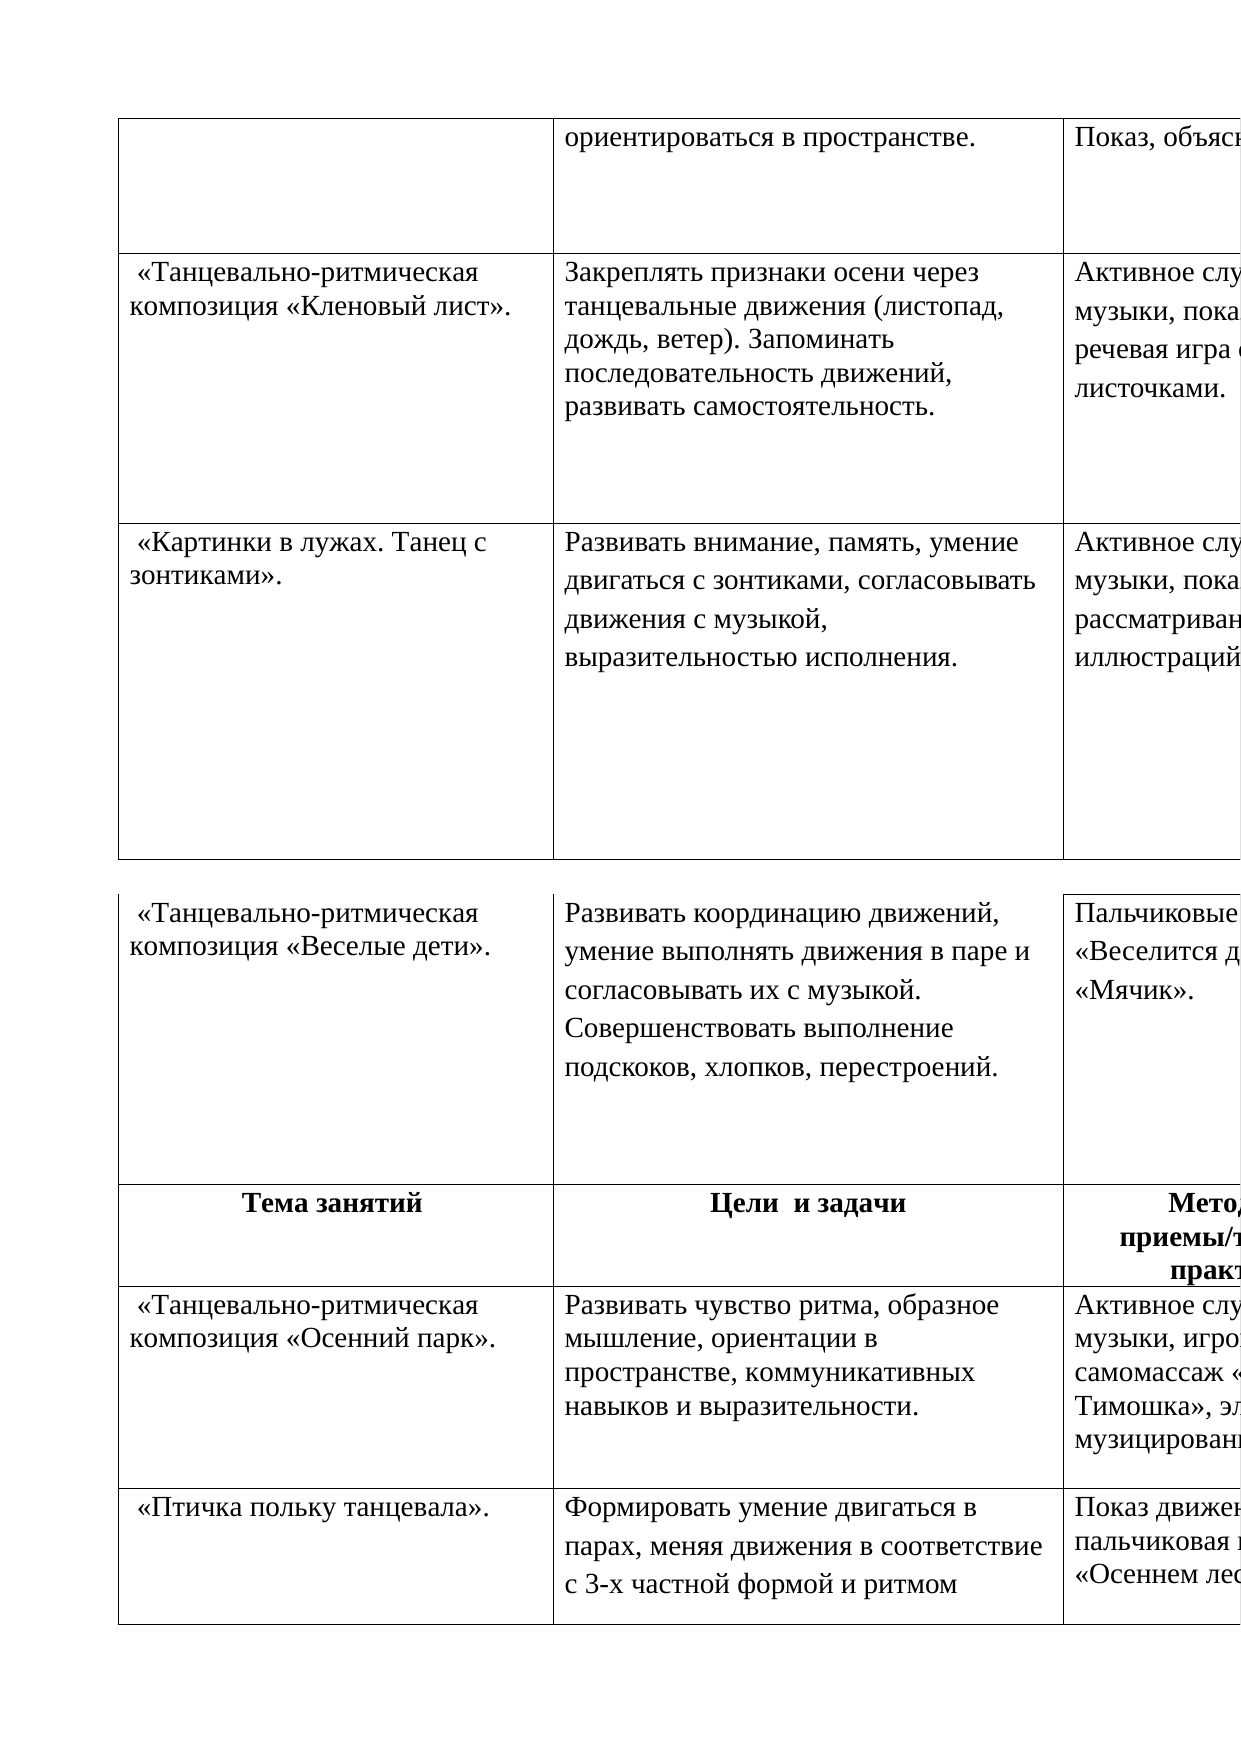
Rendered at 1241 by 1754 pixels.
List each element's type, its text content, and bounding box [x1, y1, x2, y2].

table_cell Активное слушание музыки, показ движений, рассматриваний иллюстраций. [1064, 524, 1240, 859]
table_cell [119, 119, 553, 253]
table_cell Цели и задачи [554, 1185, 1063, 1286]
table_cell «Картинки в лужах. Танец с зонтиками». [119, 524, 553, 859]
table_cell Пальчиковые игры «Веселится детвора», «Мячик». [1064, 895, 1240, 1184]
table_cell Просмотр ранее снятых на видео фрагментов занятий. Показ, объяснение. [1064, 119, 1240, 253]
table_cell Развивать чувство ритма, образное мышление, ориентации в пространстве, коммуникативных навыков и выразительности. [554, 1287, 1063, 1488]
table_cell Показ движений, пальчиковая игра в «Осеннем лесу». [1064, 1489, 1240, 1623]
table_cell Активное слушание музыки, показ движений, речевая игра с листочками. [1064, 254, 1240, 523]
table_cell Развивать внимание, память, умение двигаться с зонтиками, согласовывать движения с музыкой, выразительностью исполнения. [554, 524, 1063, 859]
table_cell Тема занятий [119, 1185, 553, 1286]
table_cell [123, 860, 1068, 894]
table_cell Формировать умение двигаться в парах, меняя движения в соответствие с 3-х частной формой и ритмом [554, 1489, 1063, 1623]
table_cell «Танцевально-ритмическая композиция «Веселые дети». [119, 894, 553, 1184]
table_cell Развивать координацию движений, умение выполнять движения в паре и согласовывать их с музыкой. Совершенствовать выполнение подскоков, хлопков, перестроений. [554, 894, 1063, 1184]
table_cell «Танцевально-ритмическая композиция «Кленовый лист». [119, 254, 553, 523]
table_cell [118, 860, 123, 894]
table_cell [1068, 860, 1240, 894]
table_cell ориентироваться в пространстве. [554, 119, 1063, 253]
table_cell «Танцевально-ритмическая композиция «Осенний парк». [119, 1287, 553, 1488]
table_cell Закреплять признаки осени через танцевальные движения (листопад, дождь, ветер). Запоминать последовательность движений, развивать самостоятельность. [554, 254, 1063, 523]
table_cell Методы и приемы/теория и практика [1064, 1185, 1240, 1286]
table_cell Активное слушание музыки, игровой самомассаж «Гусенок Тимошка», элементарное музицирование. [1064, 1287, 1240, 1488]
table_cell «Птичка польку танцевала». [119, 1489, 553, 1623]
